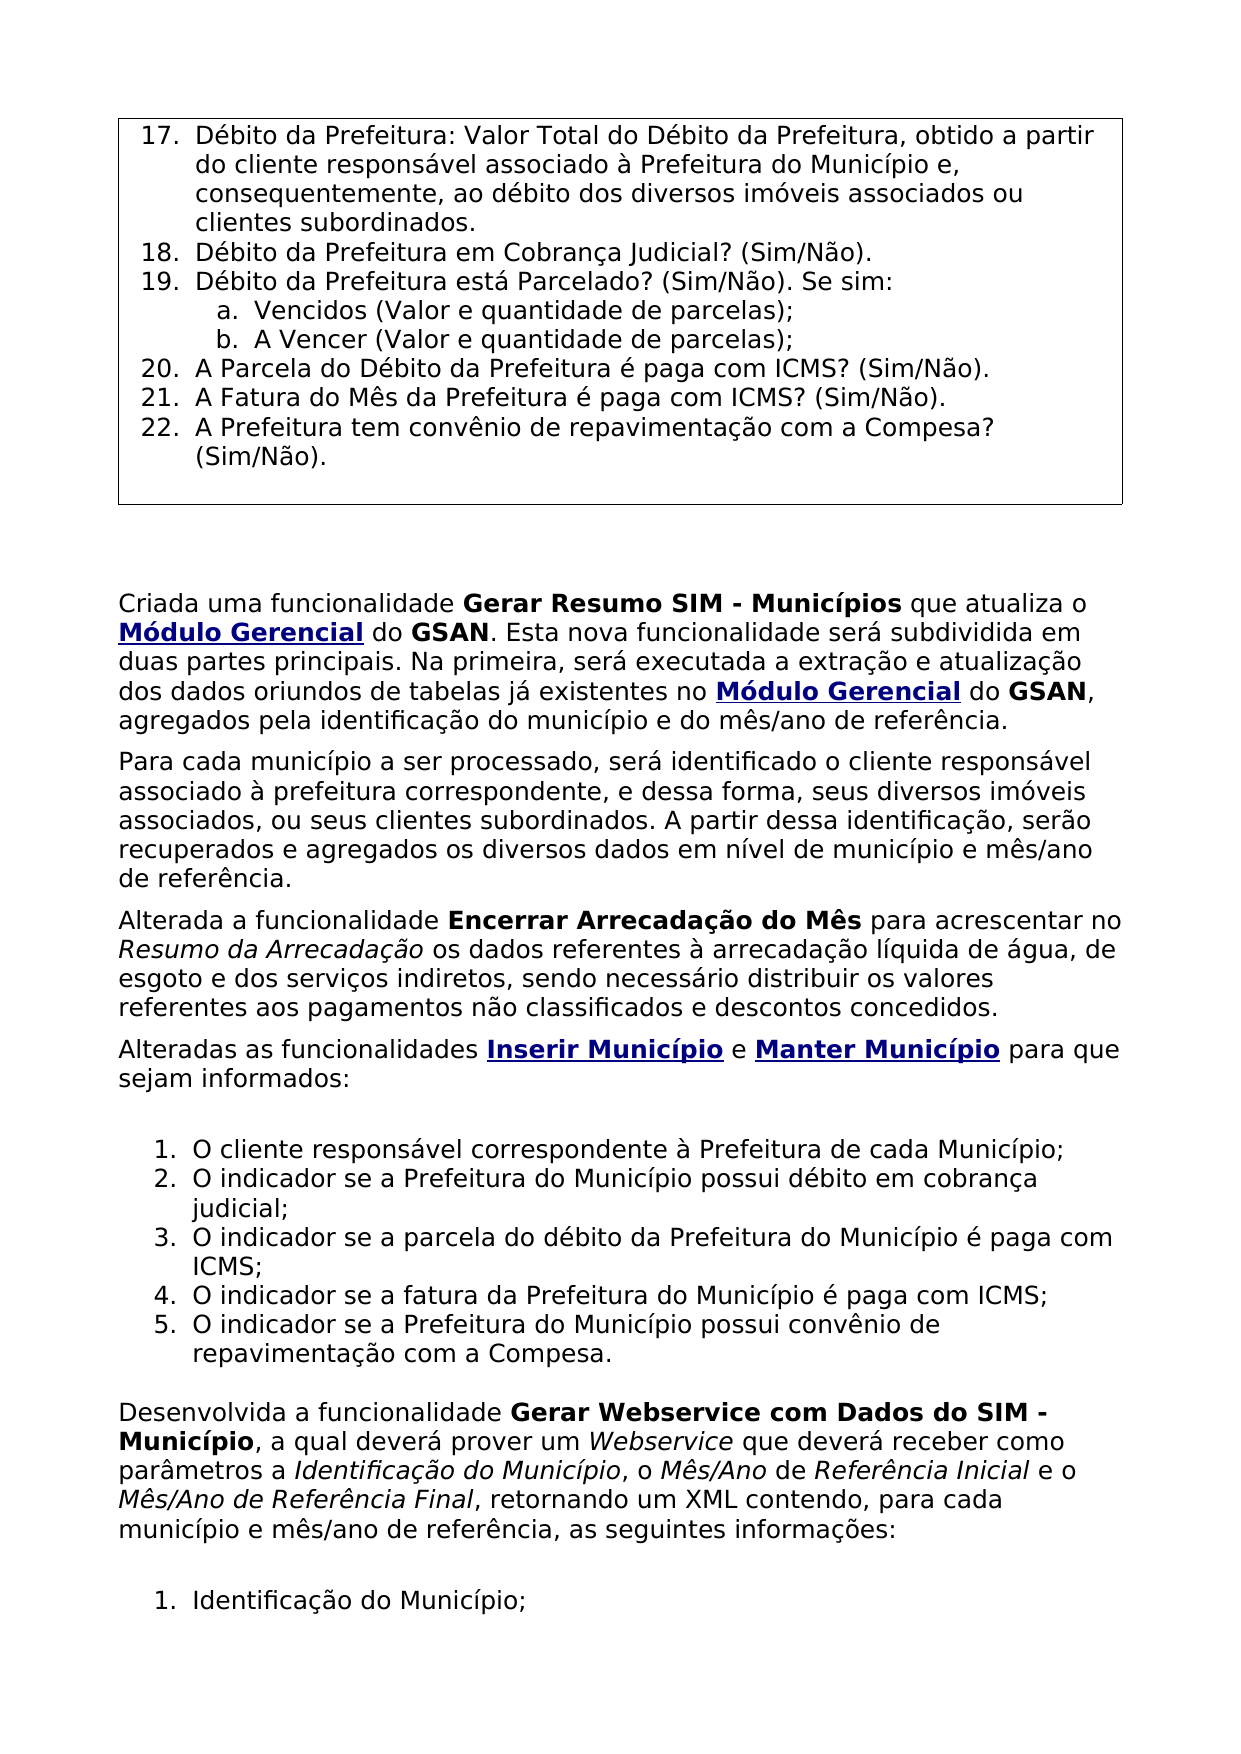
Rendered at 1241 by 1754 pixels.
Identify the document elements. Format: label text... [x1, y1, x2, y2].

list O indicador se a parcela do débito da Prefeitura do Município é paga com ICMS; [177, 1223, 1122, 1281]
text Desenvolvida a funcionalidade Gerar Webservice com Dados do SIM - Município, a qual deverá prover um Webservice que deverá receber como parâmetros a Identificação do Município, o Mês/Ano de Referência Inicial e o Mês/Ano de Referência Final, retornando um XML contendo, para cada município e mês/ano de referência, as seguintes informações: [118, 1398, 1122, 1544]
text Criada uma funcionalidade Gerar Resumo SIM - Municípios que atualiza o Módulo Gerencial do GSAN. Esta nova funcionalidade será subdividida em duas partes principais. Na primeira, será executada a extração e atualização dos dados oriundos de tabelas já existentes no Módulo Gerencial do GSAN, agregados pela identificação do município e do mês/ano de referência. [118, 589, 1122, 735]
list O indicador se a Prefeitura do Município possui convênio de repavimentação com a Compesa. [177, 1310, 1122, 1369]
text Para cada município a ser processado, será identificado o cliente responsável associado à prefeitura correspondente, e dessa forma, seus diversos imóveis associados, ou seus clientes subordinados. A partir dessa identificação, serão recuperados e agregados os diversos dados em nível de município e mês/ano de referência. [118, 748, 1122, 893]
text Alterada a funcionalidade Encerrar Arrecadação do Mês para acrescentar no Resumo da Arrecadação os dados referentes à arrecadação líquida de água, de esgoto e dos serviços indiretos, sendo necessário distribuir os valores referentes aos pagamentos não classificados e descontos concedidos. [118, 906, 1122, 1023]
text Alteradas as funcionalidades Inserir Município e Manter Município para que sejam informados: [118, 1035, 1122, 1093]
list O indicador se a Prefeitura do Município possui débito em cobrança judicial; [177, 1164, 1122, 1223]
list O indicador se a fatura da Prefeitura do Município é paga com ICMS; [177, 1281, 1122, 1310]
list O cliente responsável correspondente à Prefeitura de cada Município; [177, 1135, 1122, 1164]
table_header O comando da funcionalidade é acessado via Menu de sistema: GSAN > Batch > Geração de Dados para o SIM. As informações que serão geradas são: Faturamento (Água): Faturamento Líquido do município com o abastecimento de água; Faturamento (Esgoto): Faturamento Líquido do município obtido com a coleta de esgoto; Faturamento (Serviços Indiretos): Faturamento Líquido do município correspondente às receitas indiretas; Arrecadação (Água): Arrecadação líquida do município com o abastecimento de água: No relatório “Resumo da Arrecadação” contempla a Arrecadação Líquida de Água; de Esgoto; e dos Serviços Indiretos. Para tal, é feito o rateio entre água, esgoto e serviços indiretos, os valores arrecadados correspondentes aos pagamentos não classificados, bem como a redução pelos descontos concedidos. O rateio será efetuado proporcionalmente à arrecadação classificada desses itens. Se o município tiver arrecadação classificada de R$60.000,00 de água, R$30.000,00 de esgoto e R$10.000,00 de serviços indiretos, e uma arrecadação de R$10.000,00 de pagamentos não classificados, será rateado R$6.000,00 para água, R$3.000,00 para esgoto e R$1.000,00 para serviços indiretos. Procedimento idêntico será adotado para diminuir a arrecadação desses itens pelo rateio dos descontos concedidos. A tabela correspondente ao relatório será a fonte para obtenção dessa informação para o SIM. Arrecadação (Esgoto): Arrecadação Líquida do município com a coleta de esgoto, obtida de forma idêntica ao valor de água, descrito no item anterior. Arrecadação (Serviços Indiretos): Arrecadação Líquida do município correspondente aos serviços indiretos, que será obtida de forma idêntica ao valor de água, descrito anteriormente. Ligações Ativas de Água: Quantidade de Ligações Ativas de Água do município (Ligados + Cortados). Ligações Ativas de Esgoto: Quantidade de Ligações Ativas de Esgoto do município (Ligados). Ligações Inativas de Água: Quantidade de Ligações Inativas de Água (Total de Imóveis - Ligados - Cortados - Factíveis - Potenciais), no que diz respeito à situação da ligação de água. Ligações Inativas de Esgoto: Quantidade de Ligações Inativas de Esgoto (Total de Imóveis - Ligados - Factíveis - Potenciais), no que diz respeito à situação da ligação de esgoto. Índice Hidrometração: OLAP GSAN (Indicadores de Desempenho da Micromedição por Ano). % Anormalidade: OLAP GSAN (Gerencial > Micromedição> Indicadores de Desempenho da Micromedição Por Ano). Hidrômetros Instalados: Soma de hidrômetros instalados no ramal com os hidrômetros instalados no poço (OLAP GSAN - Resumo Hidrômetro Instalado/Substituído/Retirado Vários Anos). Hidrômetros Substituídos: Soma de hidrômetros substituídos no ramal e no poço (OLAP GSAN - Resumo Hidrômetro Instalado/Substituído/Retirado Vários Anos). Faturamento da Prefeitura: Faturamento Líquido dos imóveis da prefeitura, obtido a partir do cliente responsável associado à Prefeitura do Município e, consequentemente, ao faturamento dos diversos imóveis associados à prefeitura, ou aos seus clientes subordinados. Número de Imóveis da Prefeitura: Quantidade de Imóveis da Prefeitura, obtida a partir do cliente responsável associado à Prefeitura do Município e, consequentemente, aos seus diversos imóveis associados, ou aos seus clientes subordinados. Débito da Prefeitura: Valor Total do Débito da Prefeitura, obtido a partir do cliente responsável associado à Prefeitura do Município e, consequentemente, ao débito dos diversos imóveis associados ou clientes subordinados. Débito da Prefeitura em Cobrança Judicial? (Sim/Não). Débito da Prefeitura está Parcelado? (Sim/Não). Se sim: Vencidos (Valor e quantidade de parcelas); A Vencer (Valor e quantidade de parcelas); A Parcela do Débito da Prefeitura é paga com ICMS? (Sim/Não). A Fatura do Mês da Prefeitura é paga com ICMS? (Sim/Não). A Prefeitura tem convênio de repavimentação com a Compesa? (Sim/Não). [119, 119, 1122, 503]
list Identificação do Município; [177, 1586, 1122, 1615]
